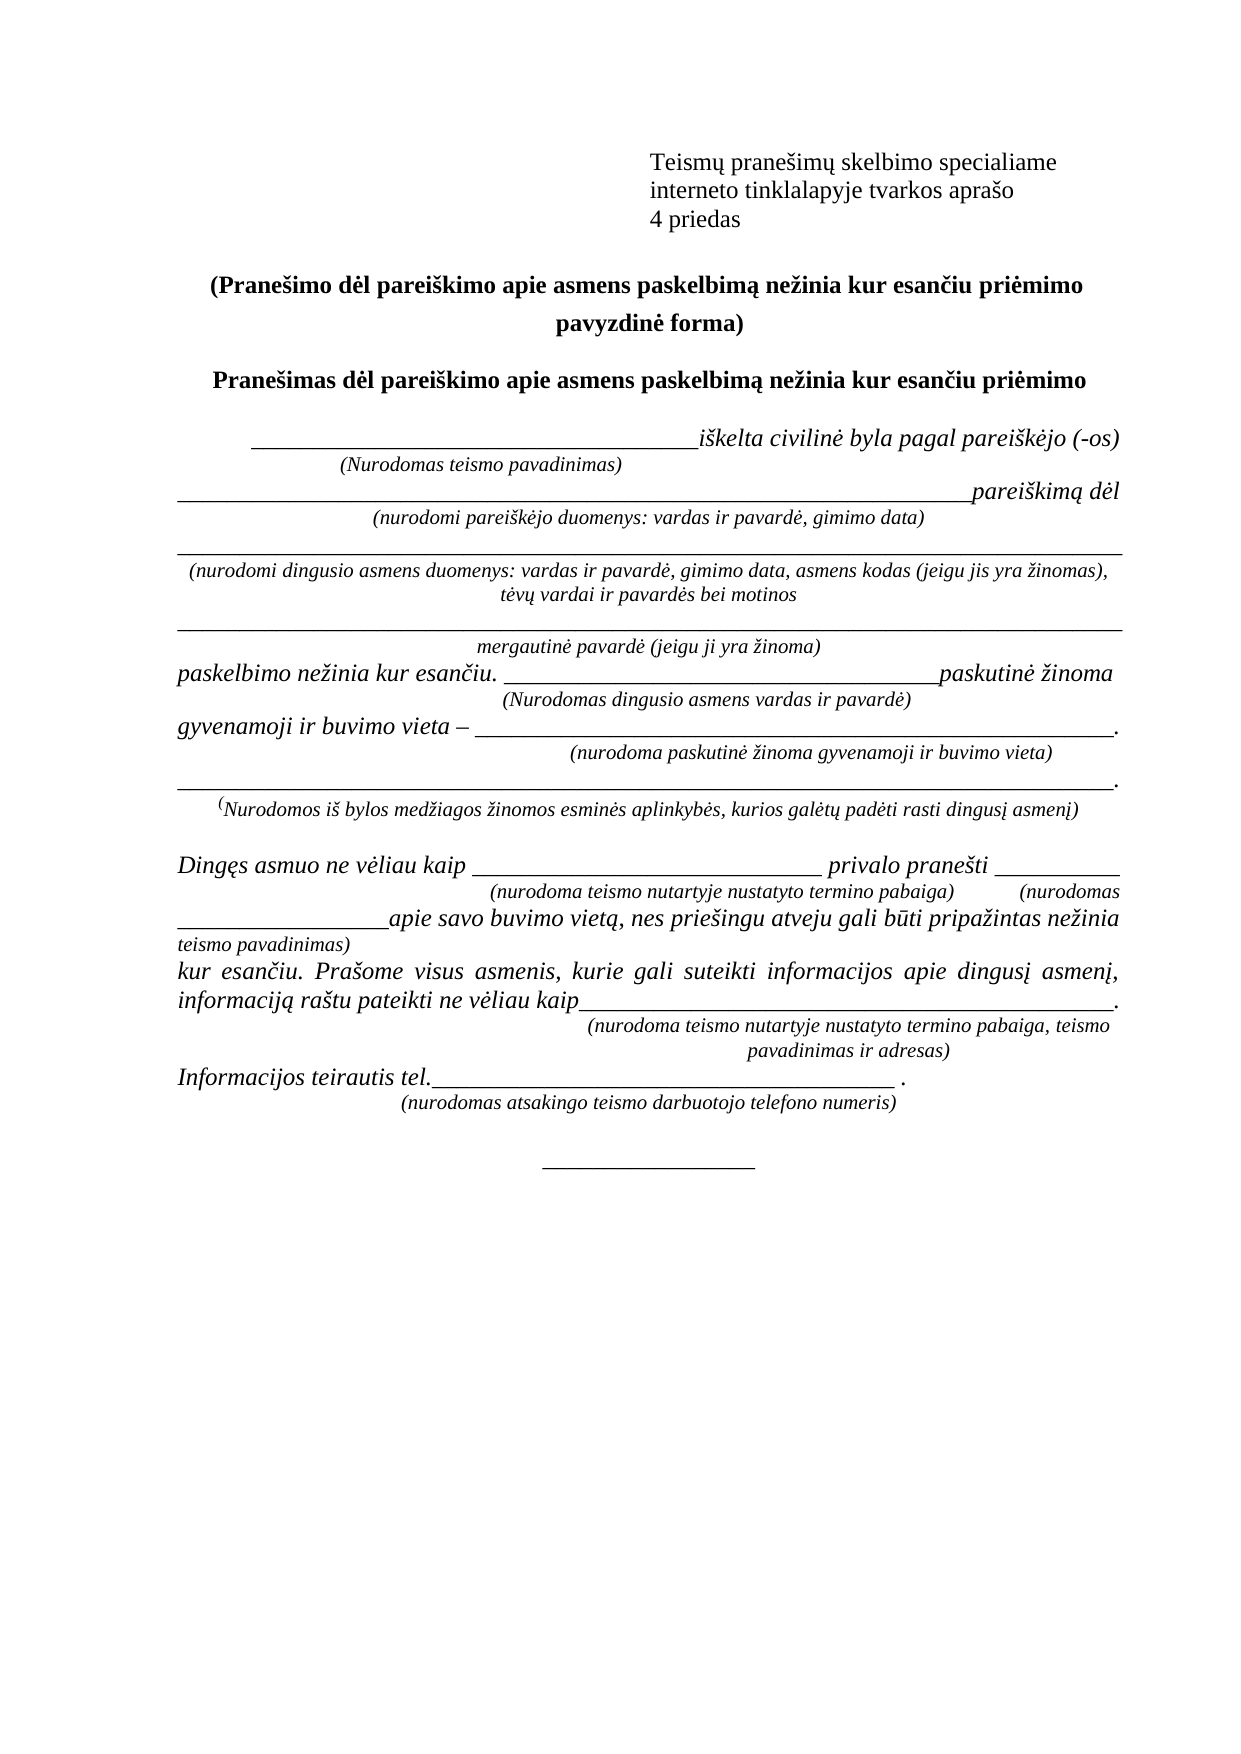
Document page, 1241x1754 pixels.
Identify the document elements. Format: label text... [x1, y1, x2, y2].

text _ [177, 529, 1122, 554]
text _ . [177, 764, 1122, 793]
text Dingęs asmuo ne vėliau kaip privalo pranešti __________ [177, 850, 1122, 879]
text Teismų pranešimų skelbimo specialiame interneto tinklalapyje tvarkos aprašo [649, 147, 1122, 204]
text (nurodomi pareiškėjo duomenys: vardas ir pavardė, gimimo data) [177, 505, 1122, 529]
text Informacijos teirautis tel._____________________________________ . [177, 1062, 1122, 1090]
text _ apie savo buvimo vietą, nes priešingu atveju gali būti pripažintas nežinia [177, 903, 1122, 932]
text kur esančiu. Prašome visus asmenis, kurie gali suteikti informacijos apie dingusį asmenį, informaciją raštu pateikti ne vėliau kaip . [177, 956, 1122, 1013]
text (nurodomas atsakingo teismo darbuotojo telefono numeris) [177, 1090, 1122, 1114]
text (Pranešimo dėl pareiškimo apie asmens paskelbimą nežinia kur esančiu priėmimo [177, 262, 1122, 299]
text gyvenamoji ir buvimo vieta – . [177, 711, 1122, 740]
text _________________ [177, 1143, 1122, 1172]
text 4 priedas [649, 204, 1122, 233]
text mergautinė pavardė (jeigu ji yra žinoma) [177, 634, 1122, 658]
text _ pareiškimą dėl [177, 476, 1122, 505]
text (Nurodomos iš bylos medžiagos žinomos esminės aplinkybės, kurios galėtų padėti rasti dingusį asmenį) [177, 793, 1122, 822]
text (Nurodomas dingusio asmens vardas ir pavardė) [502, 687, 1122, 711]
text teismo pavadinimas) [177, 932, 1122, 956]
text (nurodoma teismo nutartyje nustatyto termino pabaiga, teismo pavadinimas ir adresas) [577, 1013, 1122, 1062]
text _ iškelta civilinė byla pagal pareiškėjo (-os) [177, 423, 1122, 452]
text (nurodoma teismo nutartyje nustatyto termino pabaiga) (nurodomas [490, 879, 1122, 903]
text _ [177, 606, 1122, 630]
text Pranešimas dėl pareiškimo apie asmens paskelbimą nežinia kur esančiu priėmimo [177, 366, 1122, 394]
text pavyzdinė forma) [177, 299, 1122, 337]
text (Nurodomas teismo pavadinimas) [177, 452, 1122, 476]
text (nurodoma paskutinė žinoma gyvenamoji ir buvimo vieta) [502, 740, 1122, 764]
text paskelbimo nežinia kur esančiu. paskutinė žinoma [177, 658, 1122, 687]
text (nurodomi dingusio asmens duomenys: vardas ir pavardė, gimimo data, asmens kodas (jeigu jis yra žinomas), tėvų vardai ir pavardės bei motinos [177, 557, 1122, 606]
